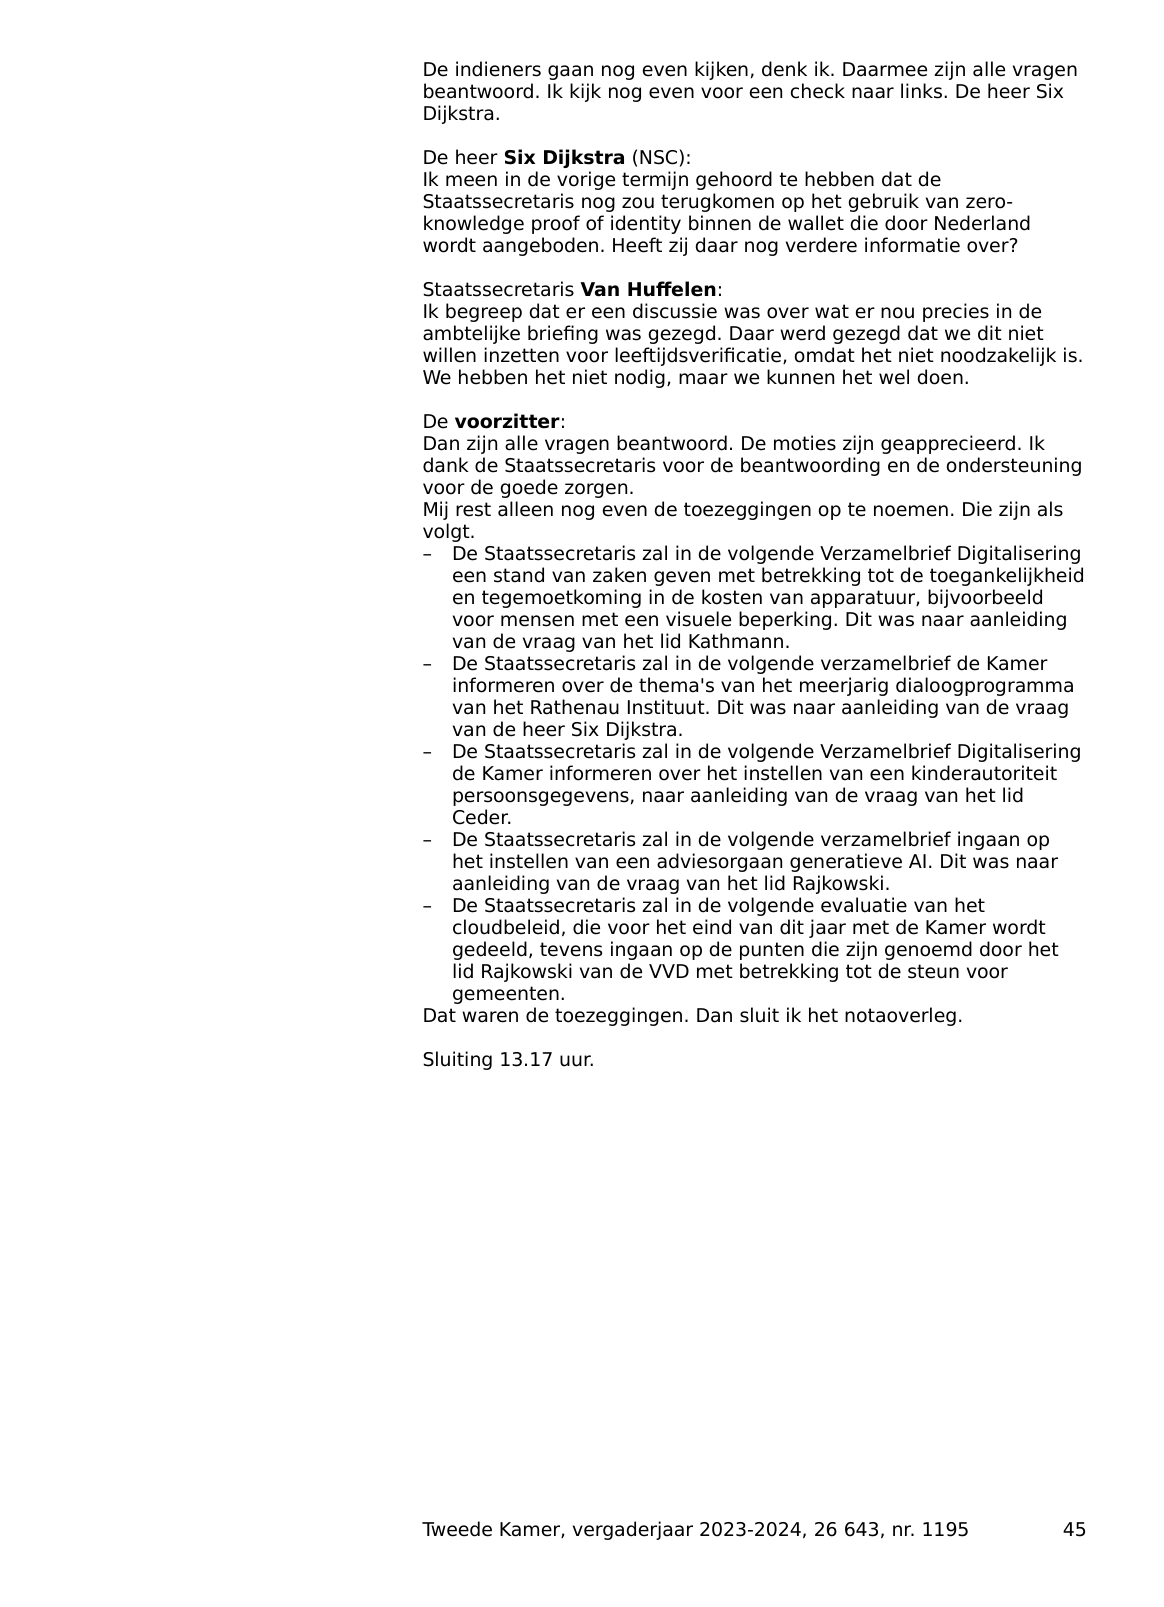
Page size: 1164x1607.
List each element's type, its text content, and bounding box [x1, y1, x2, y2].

text Dat waren de toezeggingen. Dan sluit ik het notaoverleg. [422, 1005, 1087, 1027]
text – De Staatssecretaris zal in de volgende Verzamelbrief Digitalisering de Kamer informeren over het instellen van een kinderautoriteit persoonsgegevens, naar aanleiding van de vraag van het lid Ceder. [422, 741, 1087, 829]
text De heer Six Dijkstra (NSC): [422, 147, 1087, 169]
text – De Staatssecretaris zal in de volgende verzamelbrief de Kamer informeren over de thema's van het meerjarig dialoogprogramma van het Rathenau Instituut. Dit was naar aanleiding van de vraag van de heer Six Dijkstra. [422, 653, 1087, 741]
text Ik meen in de vorige termijn gehoord te hebben dat de Staatssecretaris nog zou terugkomen op het gebruik van zero-knowledge proof of identity binnen de wallet die door Nederland wordt aangeboden. Heeft zij daar nog verdere informatie over? [422, 169, 1087, 257]
text De indieners gaan nog even kijken, denk ik. Daarmee zijn alle vragen beantwoord. Ik kijk nog even voor een check naar links. De heer Six Dijkstra. [422, 59, 1087, 125]
text – De Staatssecretaris zal in de volgende Verzamelbrief Digitalisering een stand van zaken geven met betrekking tot de toegankelijkheid en tegemoetkoming in de kosten van apparatuur, bijvoorbeeld voor mensen met een visuele beperking. Dit was naar aanleiding van de vraag van het lid Kathmann. [422, 543, 1087, 653]
text Ik begreep dat er een discussie was over wat er nou precies in de ambtelijke briefing was gezegd. Daar werd gezegd dat we dit niet willen inzetten voor leeftijdsverificatie, omdat het niet noodzakelijk is. We hebben het niet nodig, maar we kunnen het wel doen. [422, 301, 1087, 389]
text Sluiting 13.17 uur. [422, 1049, 1087, 1071]
text De voorzitter: [422, 411, 1087, 433]
text – De Staatssecretaris zal in de volgende verzamelbrief ingaan op het instellen van een adviesorgaan generatieve AI. Dit was naar aanleiding van de vraag van het lid Rajkowski. [422, 829, 1087, 895]
text Staatssecretaris Van Huffelen: [422, 279, 1087, 301]
text – De Staatssecretaris zal in de volgende evaluatie van het cloudbeleid, die voor het eind van dit jaar met de Kamer wordt gedeeld, tevens ingaan op de punten die zijn genoemd door het lid Rajkowski van de VVD met betrekking tot de steun voor gemeenten. [422, 895, 1087, 1005]
text Dan zijn alle vragen beantwoord. De moties zijn geapprecieerd. Ik dank de Staatssecretaris voor de beantwoording en de ondersteuning voor de goede zorgen. [422, 433, 1087, 499]
text Mij rest alleen nog even de toezeggingen op te noemen. Die zijn als volgt. [422, 499, 1087, 543]
